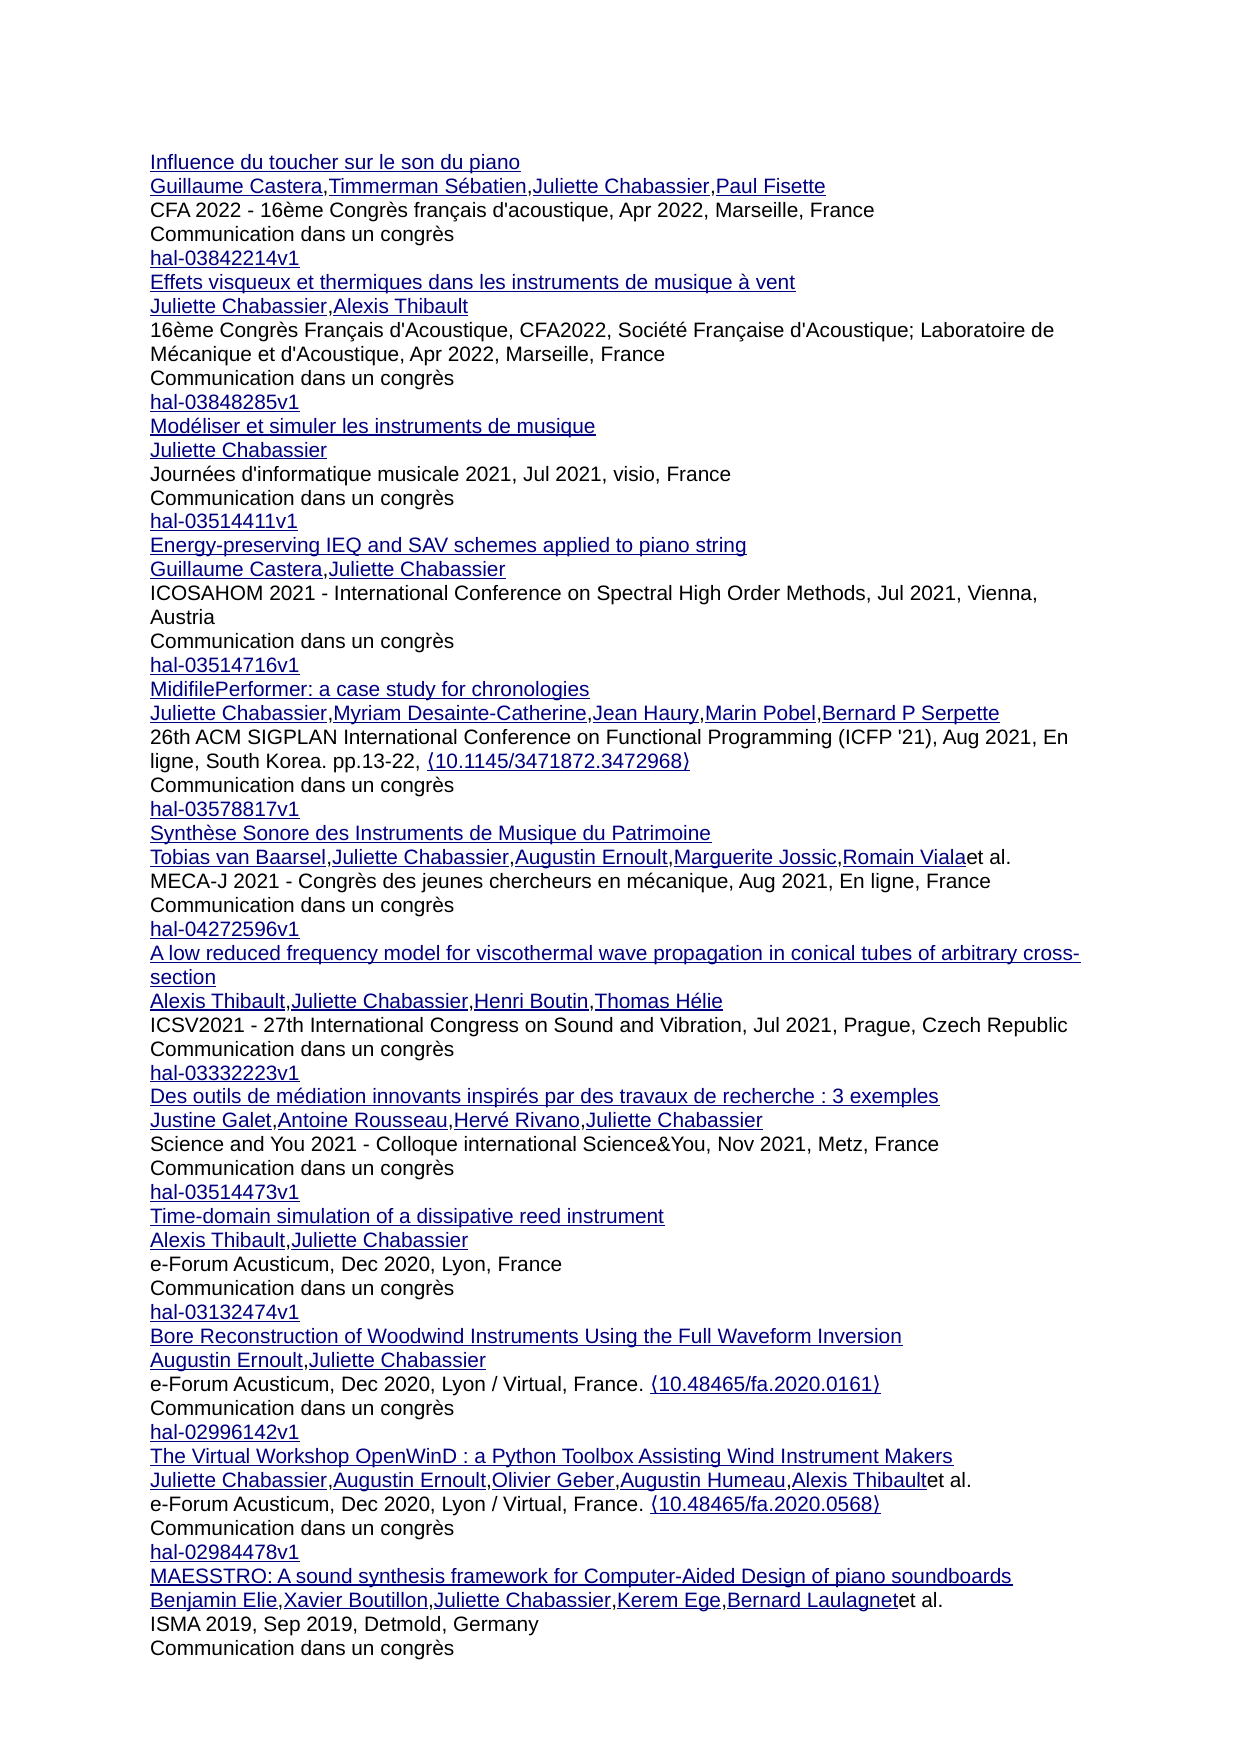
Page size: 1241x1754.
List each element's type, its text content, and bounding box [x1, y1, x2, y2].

table_cell Modéliser et simuler les instruments de musique Juliette Chabassier Journées d'informatique musicale 2021, Jul 2021, visio, France Communication dans un congrès hal-03514411v1 [150, 414, 1090, 533]
table_cell Influence du toucher sur le son du piano Guillaume Castera,Timmerman Sébatien,Juliette Chabassier,Paul Fisette CFA 2022 - 16ème Congrès français d'acoustique, Apr 2022, Marseille, France Communication dans un congrès hal-03842214v1 [150, 150, 1090, 270]
table_cell Bore Reconstruction of Woodwind Instruments Using the Full Waveform Inversion Augustin Ernoult,Juliette Chabassier e-Forum Acusticum, Dec 2020, Lyon / Virtual, France. ⟨10.48465/fa.2020.0161⟩ Communication dans un congrès hal-02996142v1 [150, 1324, 1090, 1444]
table_cell A low reduced frequency model for viscothermal wave propagation in conical tubes of arbitrary cross-section Alexis Thibault,Juliette Chabassier,Henri Boutin,Thomas Hélie ICSV2021 - 27th International Congress on Sound and Vibration, Jul 2021, Prague, Czech Republic Communication dans un congrès hal-03332223v1 [150, 941, 1090, 1084]
table_cell Time-domain simulation of a dissipative reed instrument Alexis Thibault,Juliette Chabassier e-Forum Acusticum, Dec 2020, Lyon, France Communication dans un congrès hal-03132474v1 [150, 1204, 1090, 1324]
table_cell MidifilePerformer: a case study for chronologies Juliette Chabassier,Myriam Desainte-Catherine,Jean Haury,Marin Pobel,Bernard P Serpette 26th ACM SIGPLAN International Conference on Functional Programming (ICFP '21), Aug 2021, En ligne, South Korea. pp.13-22, ⟨10.1145/3471872.3472968⟩ Communication dans un congrès hal-03578817v1 [150, 677, 1090, 821]
table_cell MAESSTRO: A sound synthesis framework for Computer-Aided Design of piano soundboards Benjamin Elie,Xavier Boutillon,Juliette Chabassier,Kerem Ege,Bernard Laulagnetet al. ISMA 2019, Sep 2019, Detmold, Germany Communication dans un congrès [150, 1564, 1090, 1659]
table_cell Effets visqueux et thermiques dans les instruments de musique à vent Juliette Chabassier,Alexis Thibault 16ème Congrès Français d'Acoustique, CFA2022, Société Française d'Acoustique; Laboratoire de Mécanique et d'Acoustique, Apr 2022, Marseille, France Communication dans un congrès hal-03848285v1 [150, 270, 1090, 413]
table_cell Energy-preserving IEQ and SAV schemes applied to piano string Guillaume Castera,Juliette Chabassier ICOSAHOM 2021 - International Conference on Spectral High Order Methods, Jul 2021, Vienna, Austria Communication dans un congrès hal-03514716v1 [150, 533, 1090, 677]
table_cell Des outils de médiation innovants inspirés par des travaux de recherche : 3 exemples Justine Galet,Antoine Rousseau,Hervé Rivano,Juliette Chabassier Science and You 2021 - Colloque international Science&You, Nov 2021, Metz, France Communication dans un congrès hal-03514473v1 [150, 1084, 1090, 1204]
table_cell Synthèse Sonore des Instruments de Musique du Patrimoine Tobias van Baarsel,Juliette Chabassier,Augustin Ernoult,Marguerite Jossic,Romain Vialaet al. MECA-J 2021 - Congrès des jeunes chercheurs en mécanique, Aug 2021, En ligne, France Communication dans un congrès hal-04272596v1 [150, 821, 1090, 941]
table_cell The Virtual Workshop OpenWinD : a Python Toolbox Assisting Wind Instrument Makers Juliette Chabassier,Augustin Ernoult,Olivier Geber,Augustin Humeau,Alexis Thibaultet al. e-Forum Acusticum, Dec 2020, Lyon / Virtual, France. ⟨10.48465/fa.2020.0568⟩ Communication dans un congrès hal-02984478v1 [150, 1444, 1090, 1563]
